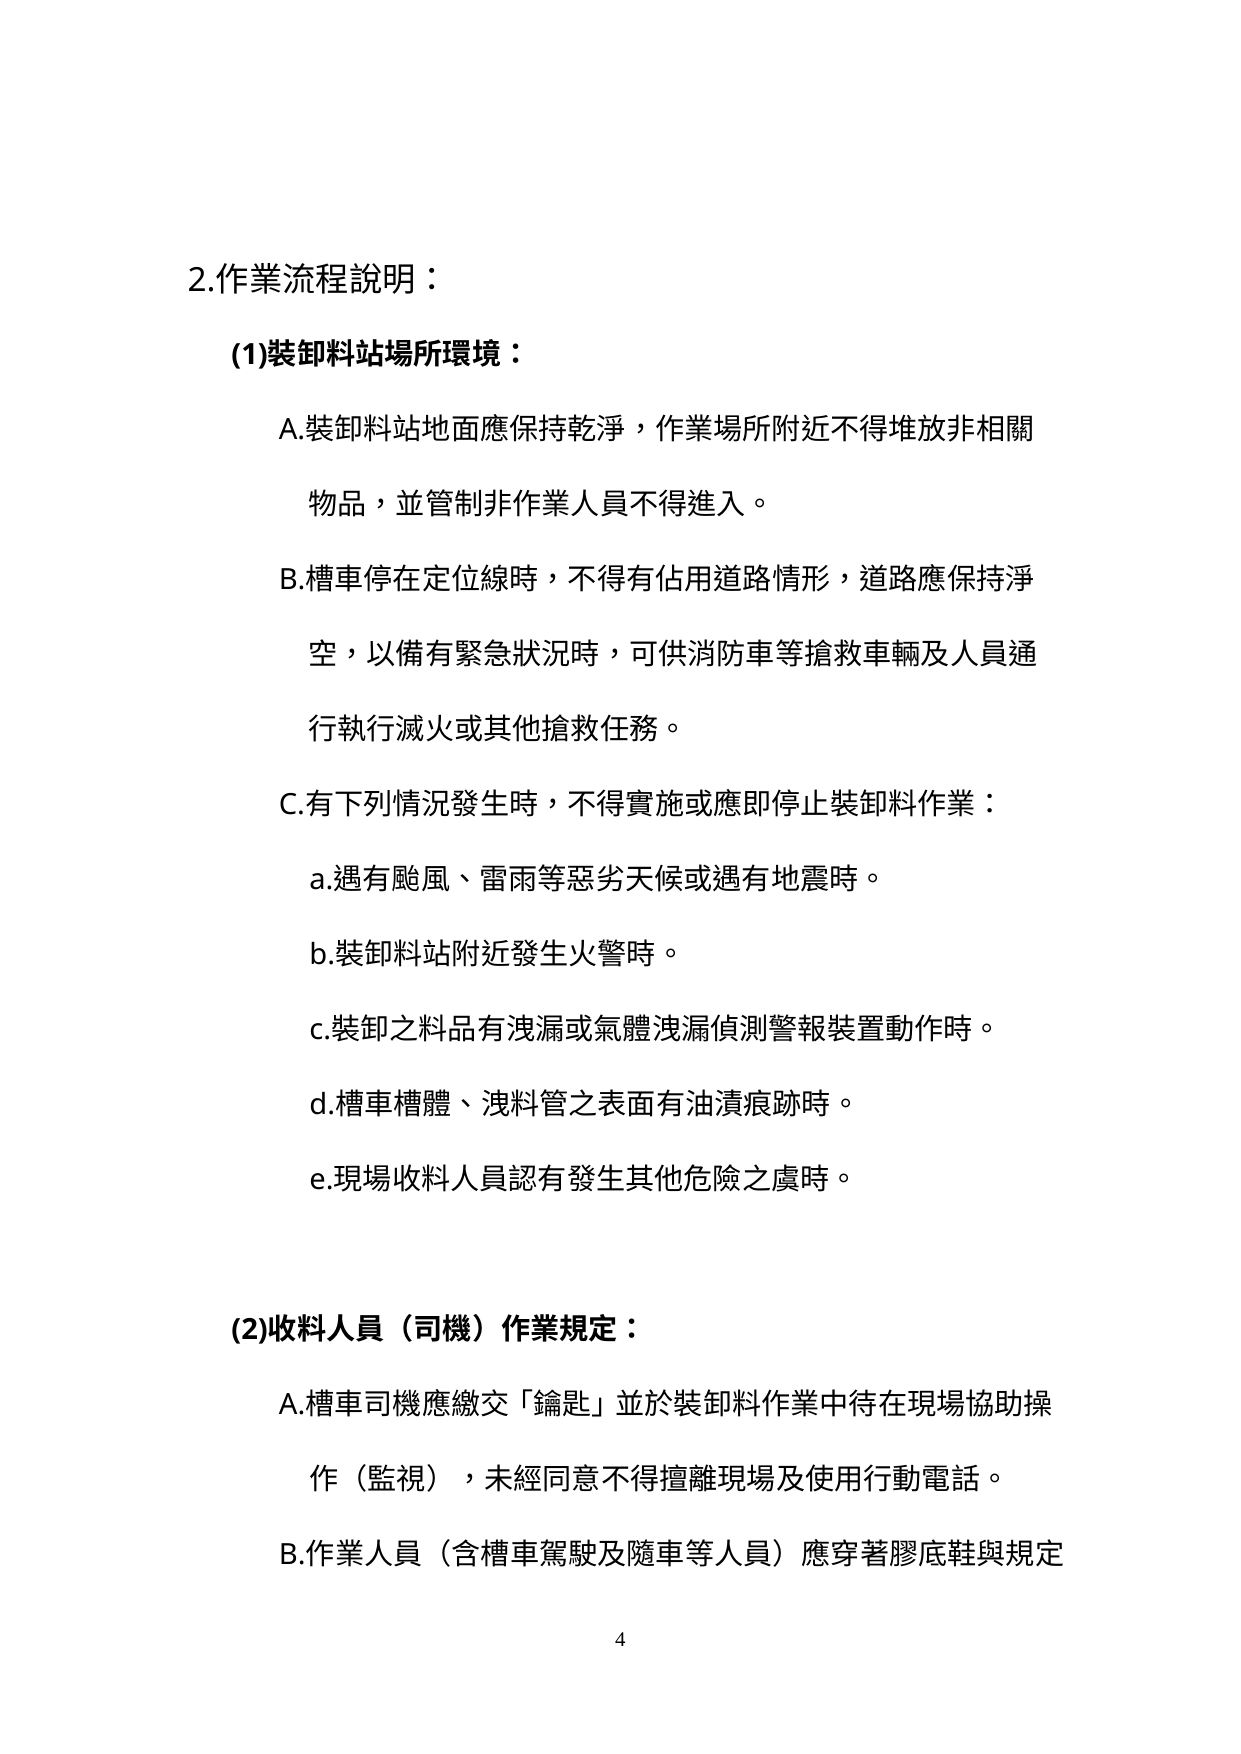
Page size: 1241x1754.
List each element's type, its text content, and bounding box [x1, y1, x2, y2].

text A.槽車司機應繳交「鑰匙」並於裝卸料作業中待在現場協助操作（監視），未經同意不得擅離現場及使用行動電話。 [279, 1364, 1053, 1514]
text e.現場收料人員認有發生其他危險之虞時。 [309, 1139, 1053, 1214]
text (2)收料人員（司機）作業規定： [187, 1289, 1053, 1364]
text d.槽車槽體、洩料管之表面有油漬痕跡時。 [309, 1064, 1053, 1139]
text B.作業人員（含槽車駕駛及隨車等人員）應穿著膠底鞋與規定 [279, 1514, 1065, 1589]
text c.裝卸之料品有洩漏或氣體洩漏偵測警報裝置動作時。 [309, 989, 1053, 1064]
text (1)裝卸料站場所環境： [187, 314, 1053, 389]
text A.裝卸料站地面應保持乾淨，作業場所附近不得堆放非相關物品，並管制非作業人員不得進入。 [278, 389, 1053, 539]
text B.槽車停在定位線時，不得有佔用道路情形，道路應保持淨空，以備有緊急狀況時，可供消防車等搶救車輛及人員通行執行滅火或其他搶救任務。 [278, 539, 1053, 764]
text a.遇有颱風、雷雨等惡劣天候或遇有地震時。 [309, 839, 1053, 914]
text 2.作業流程說明： [187, 239, 1053, 314]
text C.有下列情況發生時，不得實施或應即停止裝卸料作業： [278, 764, 1053, 839]
text b.裝卸料站附近發生火警時。 [309, 914, 1053, 989]
